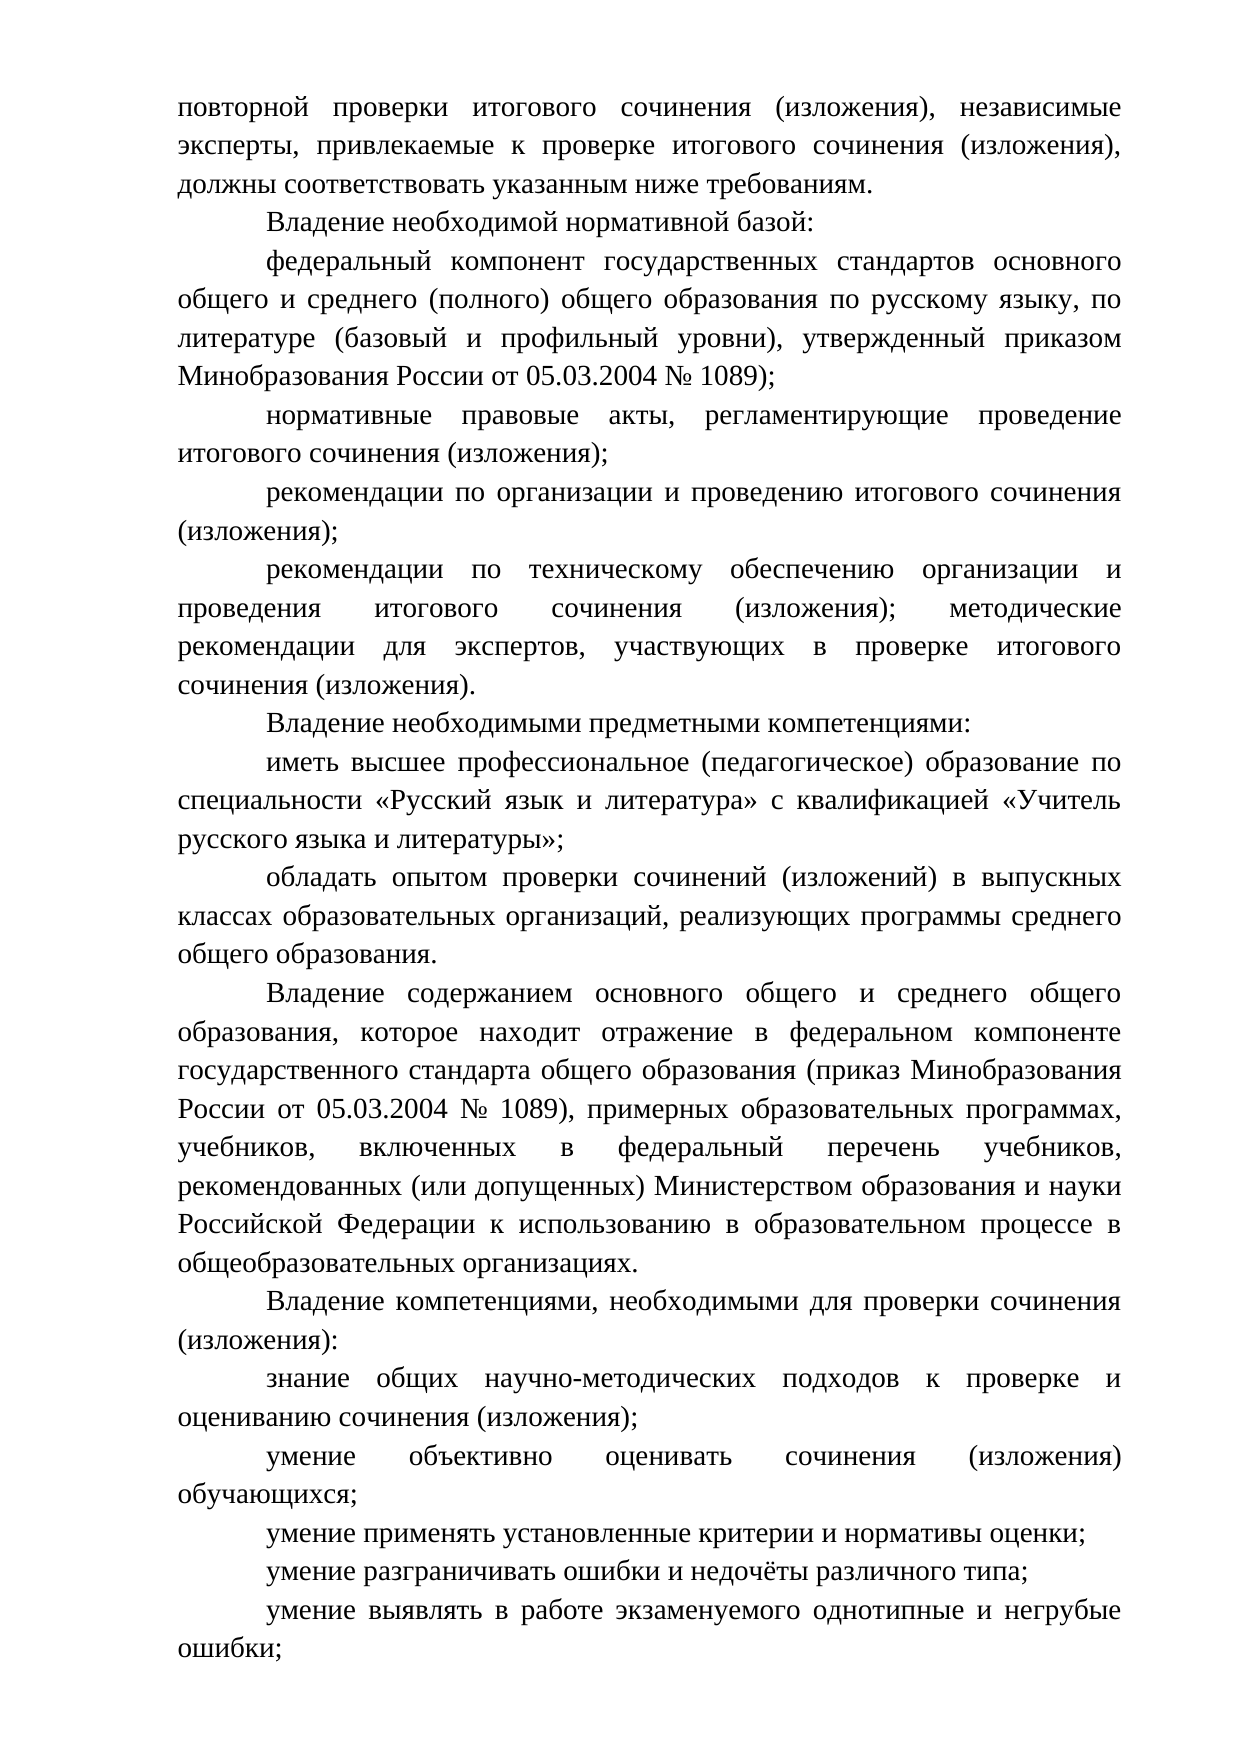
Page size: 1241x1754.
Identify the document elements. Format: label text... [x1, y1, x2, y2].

text Владение необходимой нормативной базой: [177, 204, 1122, 238]
text нормативные правовые акты, регламентирующие проведение итогового сочинения (изложения); [177, 397, 1122, 469]
text федеральный компонент государственных стандартов основного общего и среднего (полного) общего образования по русскому языку, по литературе (базовый и профильный уровни), утвержденный приказом Минобразования России от 05.03.2004 № 1089); [177, 243, 1122, 392]
text умение объективно оценивать сочинения (изложения) обучающихся; [177, 1438, 1122, 1510]
text Владение необходимыми предметными компетенциями: [177, 705, 1122, 739]
list повторной проверки итогового сочинения (изложения), независимые эксперты, привлекаемые к проверке итогового сочинения (изложения), должны соответствовать указанным ниже требованиям. [177, 89, 1122, 199]
text умение выявлять в работе экзаменуемого однотипные и негрубые ошибки; [177, 1592, 1122, 1664]
text Владение компетенциями, необходимыми для проверки сочинения (изложения): [177, 1283, 1122, 1356]
text знание общих научно-методических подходов к проверке и оцениванию сочинения (изложения); [177, 1361, 1122, 1433]
text умение разграничивать ошибки и недочёты различного типа; [177, 1553, 1122, 1587]
text умение применять установленные критерии и нормативы оценки; [177, 1515, 1122, 1548]
text рекомендации по техническому обеспечению организации и проведения итогового сочинения (изложения); методические рекомендации для экспертов, участвующих в проверке итогового сочинения (изложения). [177, 551, 1122, 700]
text обладать опытом проверки сочинений (изложений) в выпускных классах образовательных организаций, реализующих программы среднего общего образования. [177, 859, 1122, 970]
text иметь высшее профессиональное (педагогическое) образование по специальности «Русский язык и литература» с квалификацией «Учитель русского языка и литературы»; [177, 744, 1122, 854]
text Владение содержанием основного общего и среднего общего образования, которое находит отражение в федеральном компоненте государственного стандарта общего образования (приказ Минобразования России от 05.03.2004 № 1089), примерных образовательных программах, учебников, включенных в федеральный перечень учебников, рекомендованных (или допущенных) Министерством образования и науки Российской Федерации к использованию в образовательном процессе в общеобразовательных организациях. [177, 975, 1122, 1278]
text рекомендации по организации и проведению итогового сочинения (изложения); [177, 474, 1122, 546]
